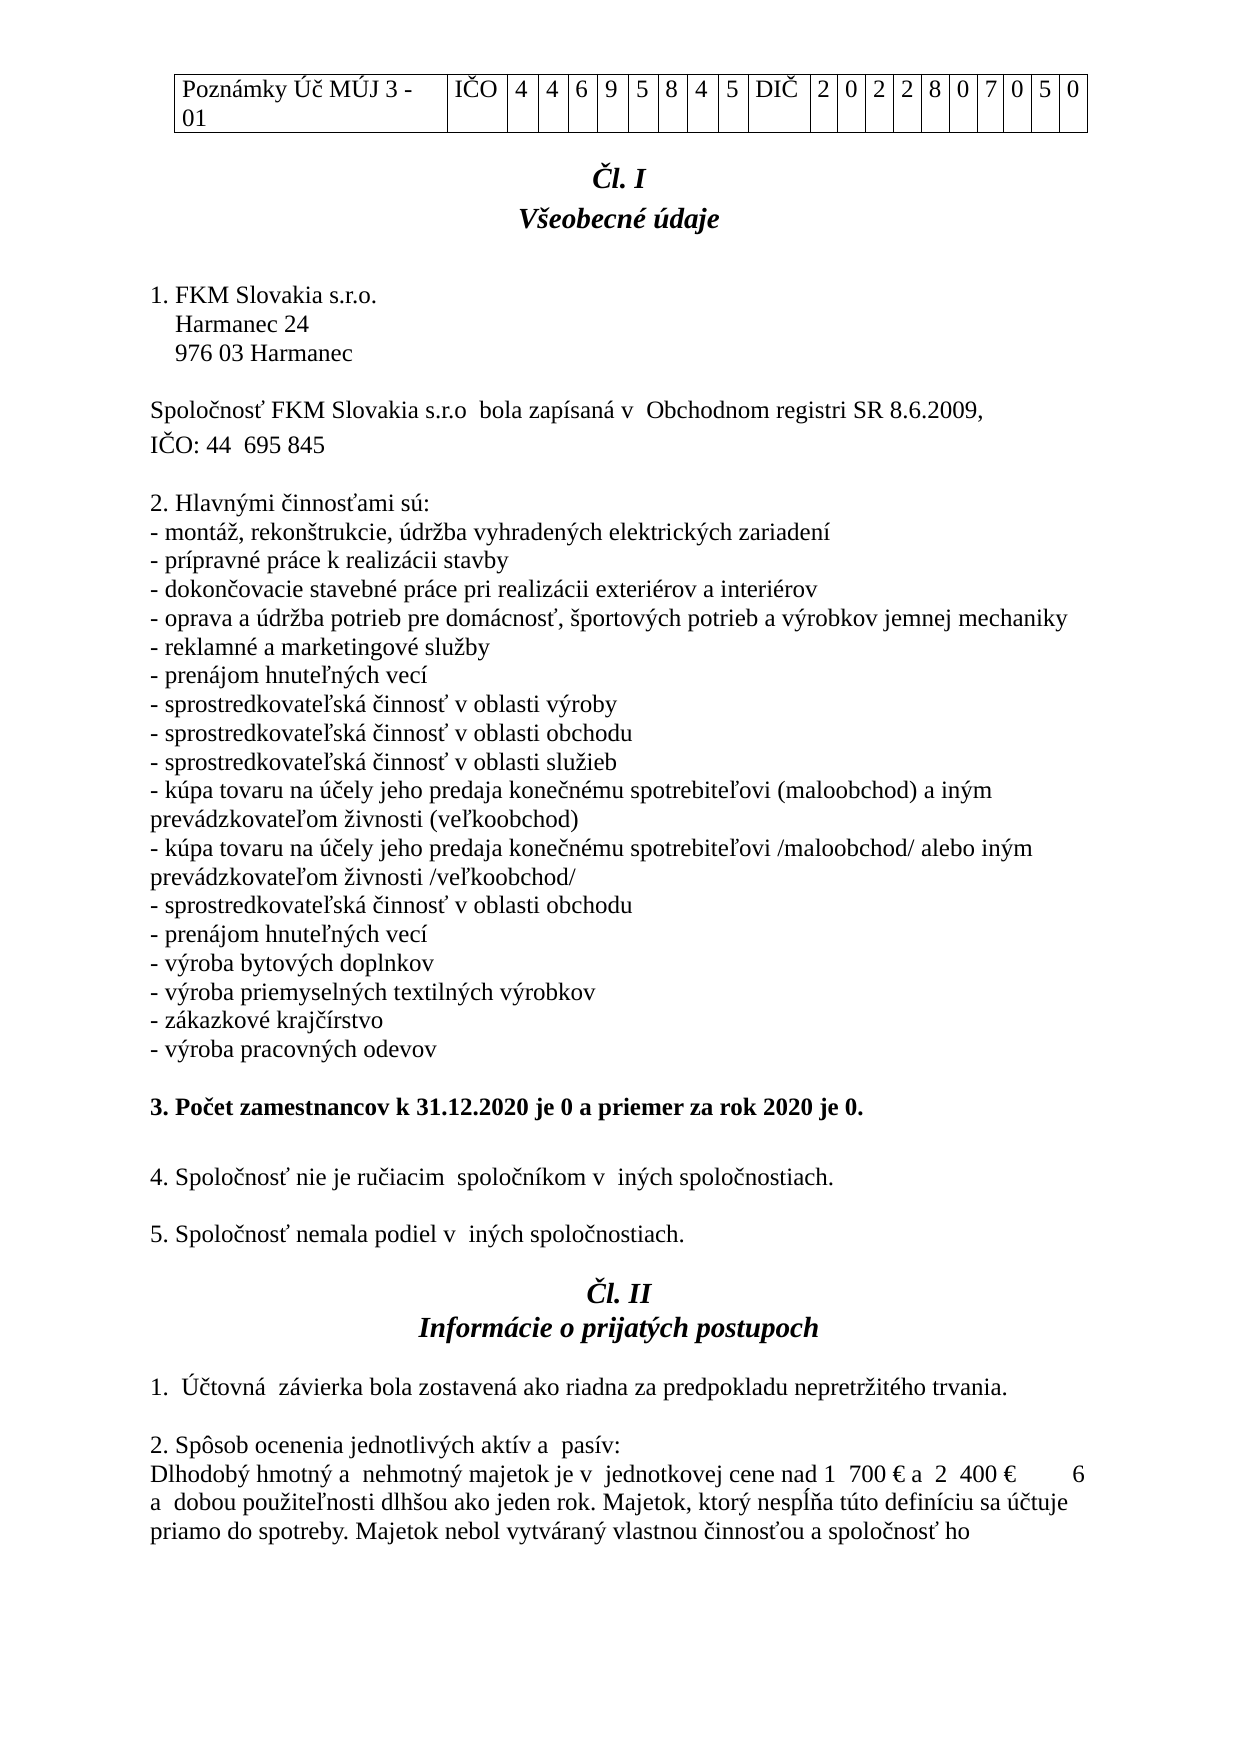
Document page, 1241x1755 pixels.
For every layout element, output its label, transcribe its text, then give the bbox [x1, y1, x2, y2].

table_header 2 [894, 75, 921, 132]
table_header 4 [508, 75, 538, 132]
text 976 03 Harmanec [150, 338, 1090, 367]
text Dlhodobý hmotný a nehmotný majetok je v jednotkovej cene nad 1 700 € a 2 400 € 6 [150, 1459, 1090, 1487]
subtitle 5. Spoločnosť nemala podiel v iných spoločnostiach. [150, 1219, 1090, 1248]
text - montáž, rekonštrukcie, údržba vyhradených elektrických zariadení [150, 517, 1090, 545]
text 2. Hlavnými činnosťami sú: [150, 488, 1090, 517]
table_header 0 [1004, 75, 1031, 132]
table_header 5 [629, 75, 658, 132]
subtitle Spoločnosť FKM Slovakia s.r.o bola zapísaná v Obchodnom registri SR 8.6.2009, [150, 395, 1090, 424]
text Harmanec 24 [150, 309, 1090, 338]
table_header 5 [1032, 75, 1059, 132]
text - výroba pracovných odevov [150, 1034, 1090, 1063]
text - kúpa tovaru na účely jeho predaja konečnému spotrebiteľovi /maloobchod/ alebo iným prevádzkovateľom živnosti /veľkoobchod/ [150, 833, 1090, 890]
table_header 6 [569, 75, 597, 132]
text - prenájom hnuteľných vecí [150, 660, 1090, 689]
table_header 8 [922, 75, 949, 132]
table_header 8 [659, 75, 687, 132]
subtitle Všeobecné údaje [150, 201, 1090, 234]
text 1. FKM Slovakia s.r.o. [150, 280, 1090, 309]
table_header DIČ [749, 75, 810, 132]
table_header 4 [539, 75, 568, 132]
text - kúpa tovaru na účely jeho predaja konečnému spotrebiteľovi (maloobchod) a iným prevádzkovateľom živnosti (veľkoobchod) [150, 775, 1090, 833]
table_header [158, 74, 174, 132]
subtitle 4. Spoločnosť nie je ručiacim spoločníkom v iných spoločnostiach. [150, 1162, 1090, 1190]
table_header IČO [448, 75, 507, 132]
text - prípravné práce k realizácii stavby [150, 545, 1090, 574]
subtitle Čl. I [150, 161, 1090, 194]
text - sprostredkovateľská činnosť v oblasti služieb [150, 747, 1090, 775]
text - reklamné a marketingové služby [150, 632, 1090, 660]
table_header 4 [688, 75, 718, 132]
text a dobou použiteľnosti dlhšou ako jeden rok. Majetok, ktorý nespĺňa túto definíciu sa účtuje priamo do spotreby. Majetok nebol vytváraný vlastnou činnosťou a spoločnosť ho [150, 1487, 1090, 1545]
text 2. Spôsob ocenenia jednotlivých aktív a pasív: [150, 1430, 1090, 1459]
text - sprostredkovateľská činnosť v oblasti obchodu [150, 718, 1090, 747]
text Informácie o prijatých postupoch [150, 1310, 1090, 1344]
table_header 2 [866, 75, 893, 132]
table_header 2 [811, 75, 837, 132]
text - zákazkové krajčírstvo [150, 1005, 1090, 1034]
text - výroba priemyselných textilných výrobkov [150, 977, 1090, 1005]
text - sprostredkovateľská činnosť v oblasti obchodu [150, 890, 1090, 919]
text Čl. II [150, 1277, 1090, 1310]
text - oprava a údržba potrieb pre domácnosť, športových potrieb a výrobkov jemnej mechaniky [150, 603, 1090, 632]
table_header Poznámky Úč MÚJ 3 - 01 [175, 75, 447, 132]
table_header 5 [719, 75, 748, 132]
subtitle 3. Počet zamestnancov k 31.12.2020 je 0 a priemer za rok 2020 je 0. [150, 1092, 1090, 1120]
text - prenájom hnuteľných vecí [150, 919, 1090, 948]
text - sprostredkovateľská činnosť v oblasti výroby [150, 689, 1090, 718]
text - dokončovacie stavebné práce pri realizácii exteriérov a interiérov [150, 574, 1090, 603]
text IČO: 44 695 845 [150, 430, 1090, 459]
text - výroba bytových doplnkov [150, 948, 1090, 977]
table_header 0 [838, 75, 865, 132]
text 1. Účtovná závierka bola zostavená ako riadna za predpokladu nepretržitého trvania. [150, 1372, 1090, 1401]
table_header 0 [1060, 75, 1087, 132]
table_header 0 [950, 75, 977, 132]
table_header 7 [978, 75, 1003, 132]
table_header 9 [598, 75, 628, 132]
